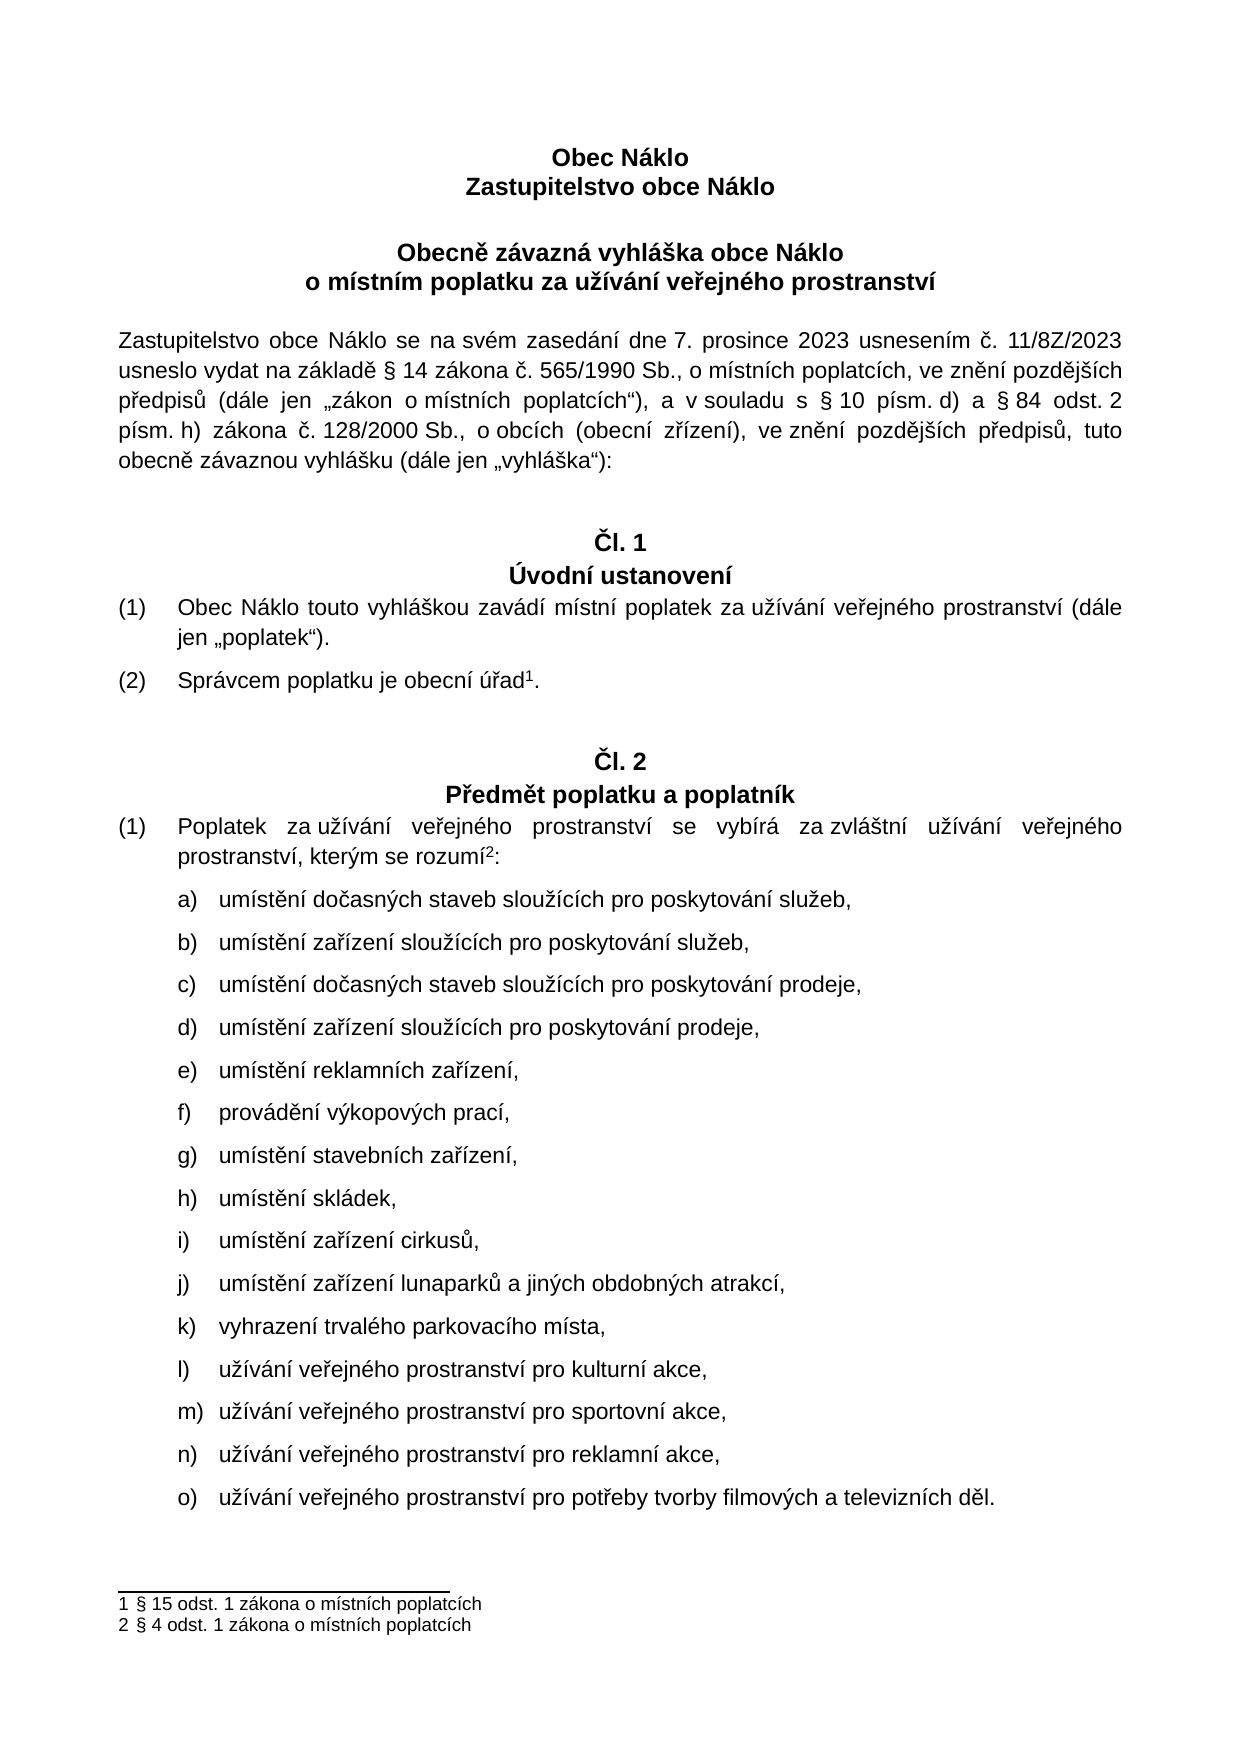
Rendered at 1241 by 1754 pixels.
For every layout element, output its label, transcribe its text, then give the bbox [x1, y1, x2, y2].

list § 4 odst. 1 zákona o místních poplatcích [118, 1614, 1122, 1635]
subtitle Obecně závazná vyhláška obce Náklo o místním poplatku za užívání veřejného prostranství [118, 238, 1122, 295]
subtitle Čl. 1 Úvodní ustanovení [118, 528, 1122, 589]
list Obec Náklo touto vyhláškou zavádí místní poplatek za užívání veřejného prostranství (dále jen „poplatek“). [118, 594, 1122, 650]
list vyhrazení trvalého parkovacího místa, [177, 1313, 1122, 1339]
text Obec Náklo Zastupitelstvo obce Náklo [118, 143, 1122, 201]
text Zastupitelstvo obce Náklo se na svém zasedání dne 7. prosince 2023 usnesením č. 11/8Z/2023 usneslo vydat na základě § 14 zákona č. 565/1990 Sb., o místních poplatcích, ve znění pozdějších předpisů (dále jen „zákon o místních poplatcích“), a v souladu s § 10 písm. d) a § 84 odst. 2 písm. h) zákona č. 128/2000 Sb., o obcích (obecní zřízení), ve znění pozdějších předpisů, tuto obecně závaznou vyhlášku (dále jen „vyhláška“): [118, 327, 1122, 474]
list provádění výkopových prací, [177, 1099, 1122, 1126]
list umístění skládek, [177, 1185, 1122, 1211]
list umístění zařízení cirkusů, [177, 1227, 1122, 1254]
list umístění dočasných staveb sloužících pro poskytování služeb, [177, 886, 1122, 912]
list umístění reklamních zařízení, [177, 1057, 1122, 1083]
list Poplatek za užívání veřejného prostranství se vybírá za zvláštní užívání veřejného prostranství, kterým se rozumí: [118, 813, 1122, 869]
list užívání veřejného prostranství pro sportovní akce, [177, 1398, 1122, 1425]
list užívání veřejného prostranství pro reklamní akce, [177, 1441, 1122, 1467]
list umístění zařízení sloužících pro poskytování prodeje, [177, 1014, 1122, 1040]
list Správcem poplatku je obecní úřad. [118, 667, 1122, 693]
list umístění zařízení sloužících pro poskytování služeb, [177, 928, 1122, 955]
list užívání veřejného prostranství pro kulturní akce, [177, 1356, 1122, 1382]
list umístění stavebních zařízení, [177, 1142, 1122, 1168]
list užívání veřejného prostranství pro potřeby tvorby filmových a televizních děl. [177, 1484, 1122, 1510]
list § 15 odst. 1 zákona o místních poplatcích [118, 1592, 1122, 1614]
list umístění dočasných staveb sloužících pro poskytování prodeje, [177, 971, 1122, 998]
subtitle Čl. 2 Předmět poplatku a poplatník [118, 747, 1122, 809]
list umístění zařízení lunaparků a jiných obdobných atrakcí, [177, 1270, 1122, 1297]
